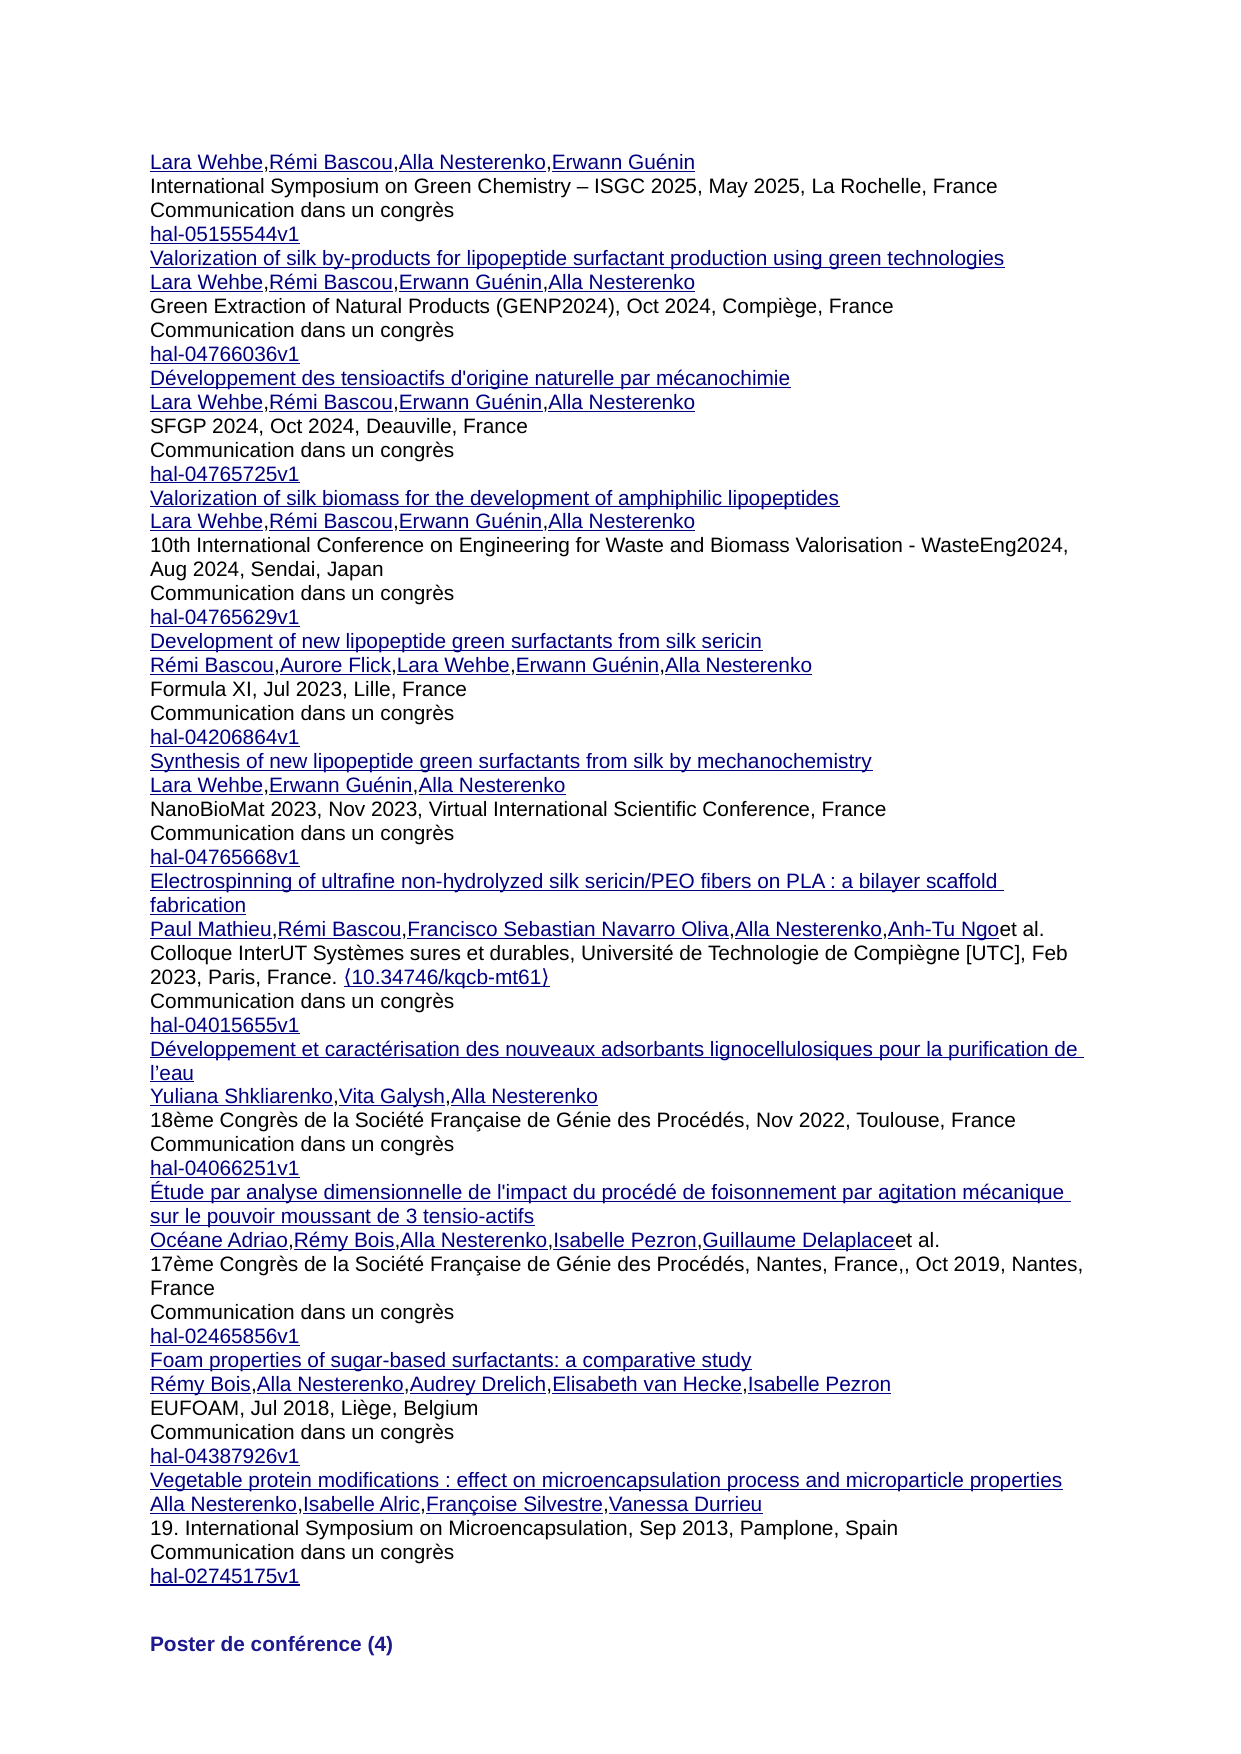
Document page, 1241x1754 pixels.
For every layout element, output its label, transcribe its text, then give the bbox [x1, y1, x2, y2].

table_cell Valorization of silk biomass for the development of amphiphilic lipopeptides Lara Wehbe,Rémi Bascou,Erwann Guénin,Alla Nesterenko 10th International Conference on Engineering for Waste and Biomass Valorisation - WasteEng2024, Aug 2024, Sendai, Japan Communication dans un congrès hal-04765629v1 [150, 485, 1090, 629]
table_cell Foam properties of sugar-based surfactants: a comparative study Rémy Bois,Alla Nesterenko,Audrey Drelich,Elisabeth van Hecke,Isabelle Pezron EUFOAM, Jul 2018, Liège, Belgium Communication dans un congrès hal-04387926v1 [150, 1348, 1090, 1468]
table_cell Développement et caractérisation des nouveaux adsorbants lignocellulosiques pour la purification de l’eau Yuliana Shkliarenko,Vita Galysh,Alla Nesterenko 18ème Congrès de la Société Française de Génie des Procédés, Nov 2022, Toulouse, France Communication dans un congrès hal-04066251v1 [150, 1036, 1090, 1180]
table_cell Lara Wehbe,Rémi Bascou,Alla Nesterenko,Erwann Guénin International Symposium on Green Chemistry – ISGC 2025, May 2025, La Rochelle, France Communication dans un congrès hal-05155544v1 [150, 150, 1090, 246]
table_cell Développement des tensioactifs d'origine naturelle par mécanochimie Lara Wehbe,Rémi Bascou,Erwann Guénin,Alla Nesterenko SFGP 2024, Oct 2024, Deauville, France Communication dans un congrès hal-04765725v1 [150, 366, 1090, 485]
table_cell Valorization of silk by-products for lipopeptide surfactant production using green technologies Lara Wehbe,Rémi Bascou,Erwann Guénin,Alla Nesterenko Green Extraction of Natural Products (GENP2024), Oct 2024, Compiège, France Communication dans un congrès hal-04766036v1 [150, 246, 1090, 366]
table_cell Vegetable protein modifications : effect on microencapsulation process and microparticle properties Alla Nesterenko,Isabelle Alric,Françoise Silvestre,Vanessa Durrieu 19. International Symposium on Microencapsulation, Sep 2013, Pamplone, Spain Communication dans un congrès hal-02745175v1 [150, 1468, 1090, 1587]
subtitle Poster de conférence (4) [150, 1632, 1090, 1656]
table_cell Étude par analyse dimensionnelle de l'impact du procédé de foisonnement par agitation mécanique sur le pouvoir moussant de 3 tensio-actifs Océane Adriao,Rémy Bois,Alla Nesterenko,Isabelle Pezron,Guillaume Delaplaceet al. 17ème Congrès de la Société Française de Génie des Procédés, Nantes, France,, Oct 2019, Nantes, France Communication dans un congrès hal-02465856v1 [150, 1180, 1090, 1348]
table_cell Synthesis of new lipopeptide green surfactants from silk by mechanochemistry Lara Wehbe,Erwann Guénin,Alla Nesterenko NanoBioMat 2023, Nov 2023, Virtual International Scientific Conference, France Communication dans un congrès hal-04765668v1 [150, 749, 1090, 869]
table_cell Electrospinning of ultrafine non-hydrolyzed silk sericin/PEO fibers on PLA : a bilayer scaffold fabrication Paul Mathieu,Rémi Bascou,Francisco Sebastian Navarro Oliva,Alla Nesterenko,Anh-Tu Ngoet al. Colloque InterUT Systèmes sures et durables, Université de Technologie de Compiègne [UTC], Feb 2023, Paris, France. ⟨10.34746/kqcb-mt61⟩ Communication dans un congrès hal-04015655v1 [150, 869, 1090, 1036]
table_cell Development of new lipopeptide green surfactants from silk sericin Rémi Bascou,Aurore Flick,Lara Wehbe,Erwann Guénin,Alla Nesterenko Formula XI, Jul 2023, Lille, France Communication dans un congrès hal-04206864v1 [150, 629, 1090, 749]
